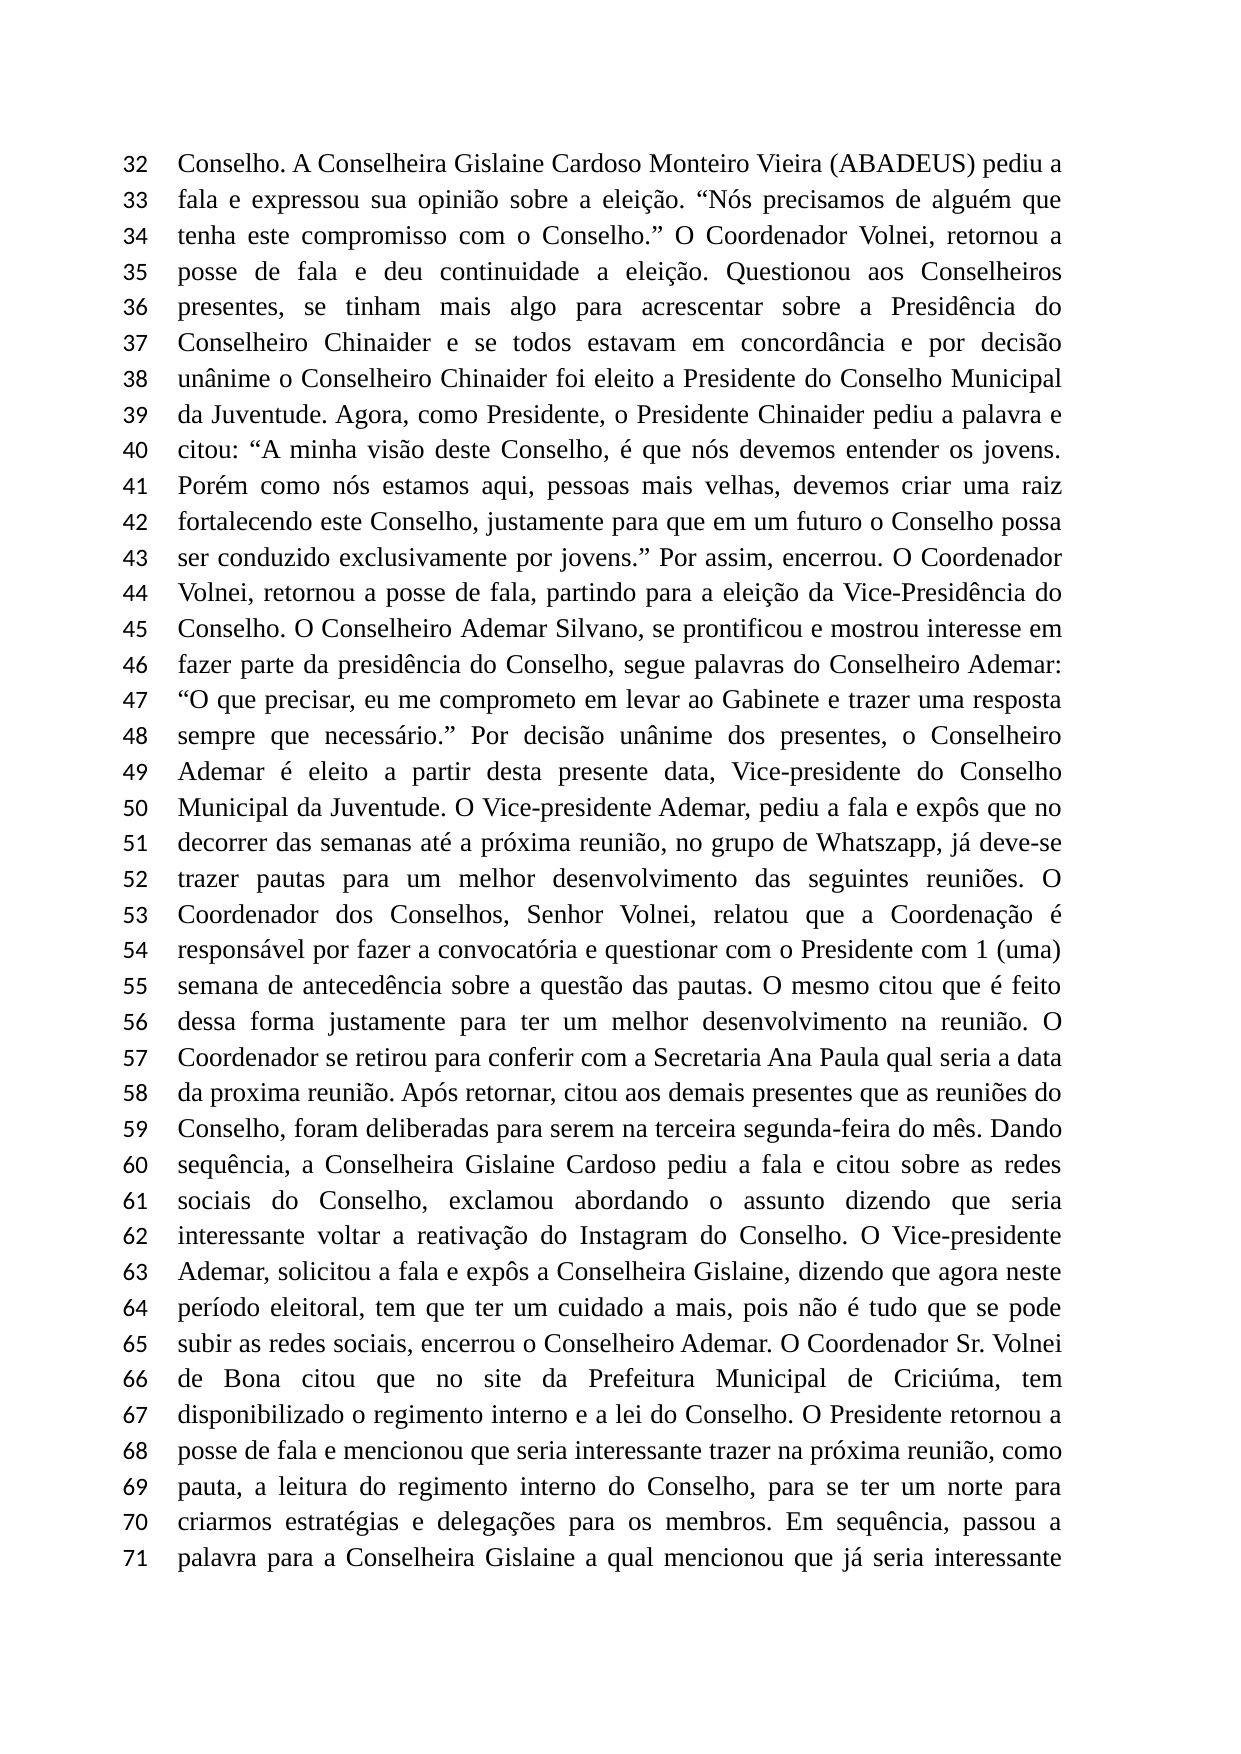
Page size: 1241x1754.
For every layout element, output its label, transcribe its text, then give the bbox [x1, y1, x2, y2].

text Conselho. A Conselheira Gislaine Cardoso Monteiro Vieira (ABADEUS) pediu a fala e expressou sua opinião sobre a eleição. “Nós precisamos de alguém que tenha este compromisso com o Conselho.” O Coordenador Volnei, retornou a posse de fala e deu continuidade a eleição. Questionou aos Conselheiros presentes, se tinham mais algo para acrescentar sobre a Presidência do Conselheiro Chinaider e se todos estavam em concordância e por decisão unânime o Conselheiro Chinaider foi eleito a Presidente do Conselho Municipal da Juventude. Agora, como Presidente, o Presidente Chinaider pediu a palavra e citou: “A minha visão deste Conselho, é que nós devemos entender os jovens. Porém como nós estamos aqui, pessoas mais velhas, devemos criar uma raiz fortalecendo este Conselho, justamente para que em um futuro o Conselho possa ser conduzido exclusivamente por jovens.” Por assim, encerrou. O Coordenador Volnei, retornou a posse de fala, partindo para a eleição da Vice-Presidência do Conselho. O Conselheiro Ademar Silvano, se prontificou e mostrou interesse em fazer parte da presidência do Conselho, segue palavras do Conselheiro Ademar: “O que precisar, eu me comprometo em levar ao Gabinete e trazer uma resposta sempre que necessário.” Por decisão unânime dos presentes, o Conselheiro Ademar é eleito a partir desta presente data, Vice-presidente do Conselho Municipal da Juventude. O Vice-presidente Ademar, pediu a fala e expôs que no decorrer das semanas até a próxima reunião, no grupo de Whatszapp, já deve-se trazer pautas para um melhor desenvolvimento das seguintes reuniões. O Coordenador dos Conselhos, Senhor Volnei, relatou que a Coordenação é responsável por fazer a convocatória e questionar com o Presidente com 1 (uma) semana de antecedência sobre a questão das pautas. O mesmo citou que é feito dessa forma justamente para ter um melhor desenvolvimento na reunião. O Coordenador se retirou para conferir com a Secretaria Ana Paula qual seria a data da proxima reunião. Após retornar, citou aos demais presentes que as reuniões do Conselho, foram deliberadas para serem na terceira segunda-feira do mês. Dando sequência, a Conselheira Gislaine Cardoso pediu a fala e citou sobre as redes sociais do Conselho, exclamou abordando o assunto dizendo que seria interessante voltar a reativação do Instagram do Conselho. O Vice-presidente Ademar, solicitou a fala e expôs a Conselheira Gislaine, dizendo que agora neste período eleitoral, tem que ter um cuidado a mais, pois não é tudo que se pode subir as redes sociais, encerrou o Conselheiro Ademar. O Coordenador Sr. Volnei de Bona citou que no site da Prefeitura Municipal de Criciúma, tem disponibilizado o regimento interno e a lei do Conselho. O Presidente retornou a posse de fala e mencionou que seria interessante trazer na próxima reunião, como pauta, a leitura do regimento interno do Conselho, para se ter um norte para criarmos estratégias e delegações para os membros. Em sequência, passou a palavra para a Conselheira Gislaine a qual mencionou que já seria interessante [177, 148, 1063, 1572]
